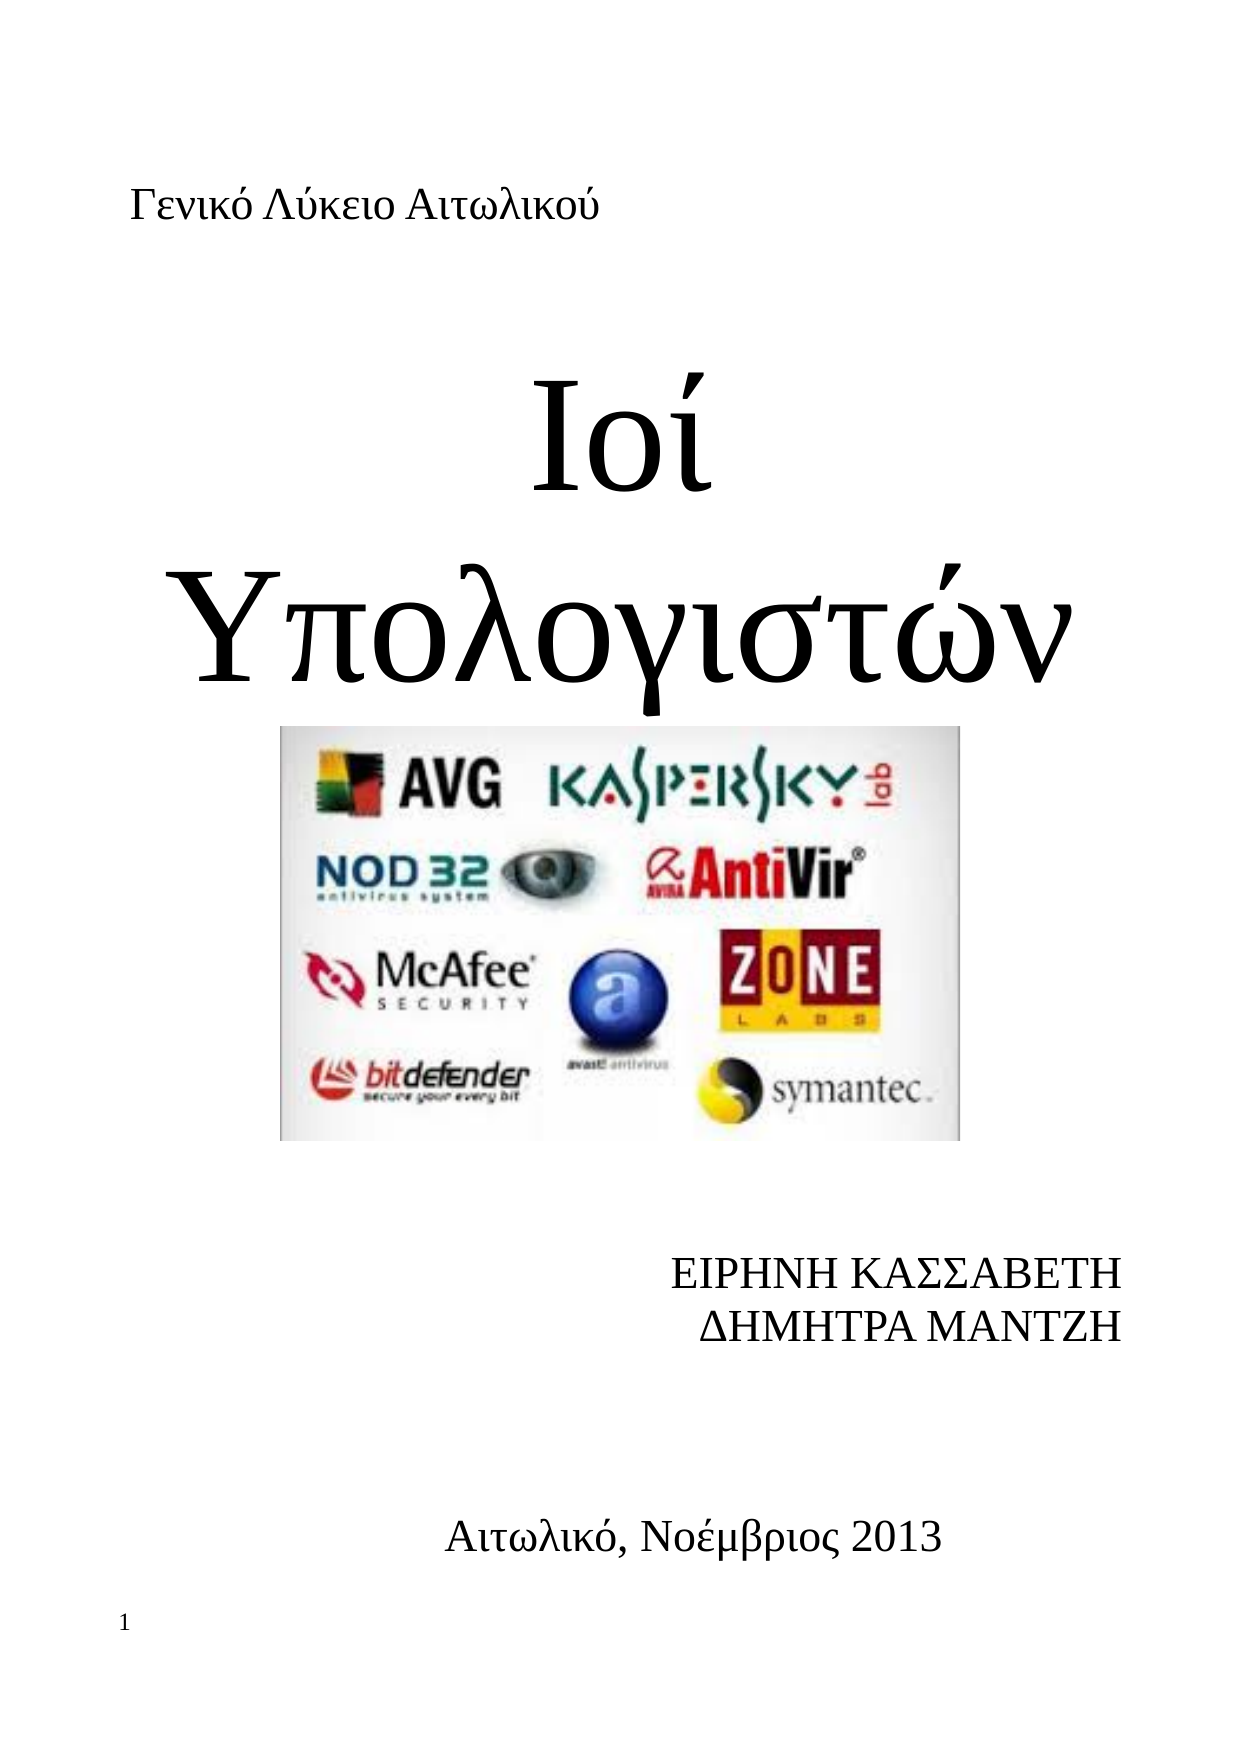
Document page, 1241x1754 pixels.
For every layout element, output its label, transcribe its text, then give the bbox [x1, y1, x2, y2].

text ΔΗΜΗΤΡΑ ΜΑΝΤΖΗ [118, 1298, 1122, 1351]
text ΕΙΡΗΝΗ ΚΑΣΣΑΒΕΤΗ [118, 1246, 1122, 1298]
text Αιτωλικό, Νοέμβριος 2013 [118, 1509, 1122, 1562]
text Γενικό Λύκειο Αιτωλικού [118, 176, 1122, 229]
text Ιοί Υπολογιστών [118, 334, 1122, 718]
picture [280, 726, 961, 1141]
